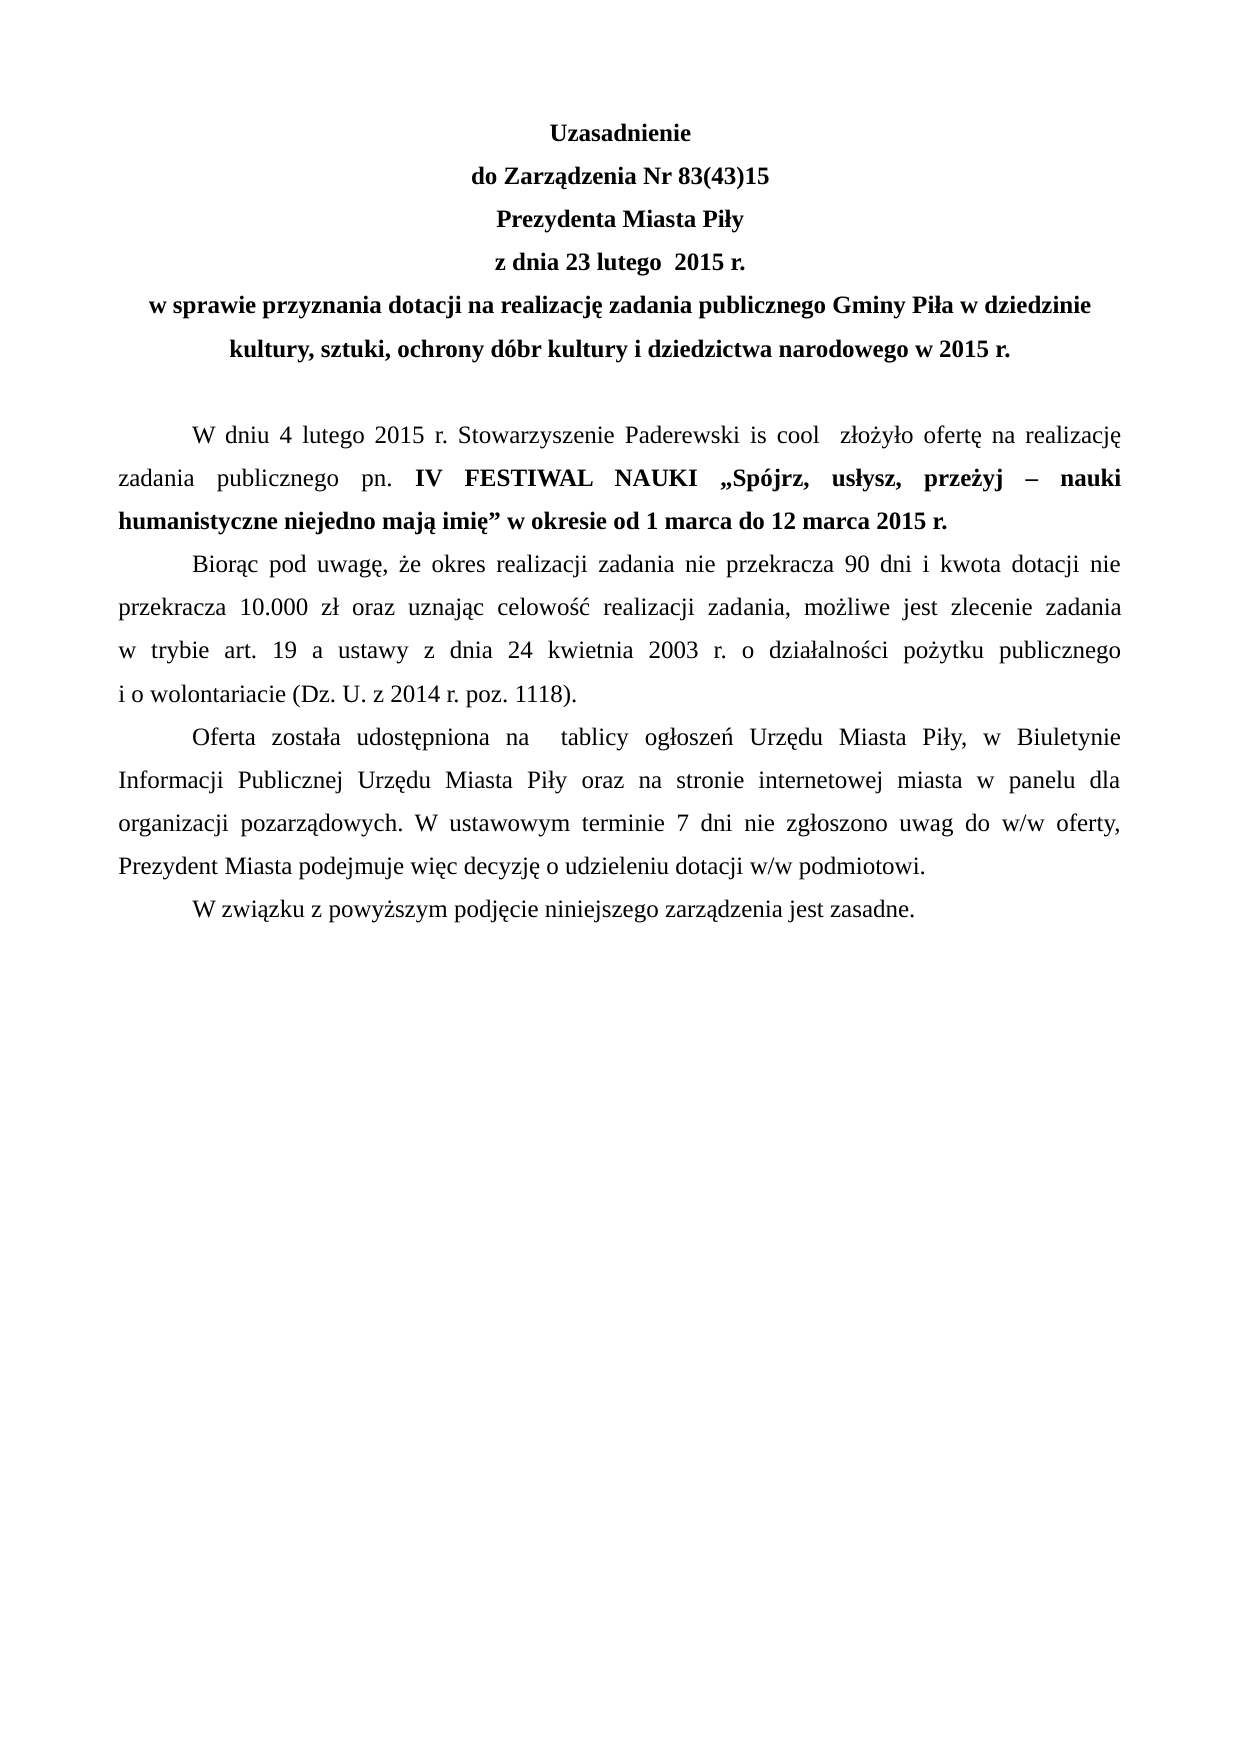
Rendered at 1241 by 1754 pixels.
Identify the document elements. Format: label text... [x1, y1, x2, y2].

text do Zarządzenia Nr 83(43)15 [118, 161, 1122, 190]
text W związku z powyższym podjęcie niniejszego zarządzenia jest zasadne. [118, 894, 1122, 923]
text Biorąc pod uwagę, że okres realizacji zadania nie przekracza 90 dni i kwota dotacji nie przekracza 10.000 zł oraz uznając celowość realizacji zadania, możliwe jest zlecenie zadania w trybie art. 19 a ustawy z dnia 24 kwietnia 2003 r. o działalności pożytku publicznego i o wolontariacie (Dz. U. z 2014 r. poz. 1118). [118, 549, 1122, 707]
subtitle W dniu 4 lutego 2015 r. Stowarzyszenie Paderewski is cool złożyło ofertę na realizację zadania publicznego pn. IV FESTIWAL NAUKI „Spójrz, usłysz, przeżyj – nauki humanistyczne niejedno mają imię” w okresie od 1 marca do 12 marca 2015 r. [118, 420, 1122, 535]
text Oferta została udostępniona na tablicy ogłoszeń Urzędu Miasta Piły, w Biuletynie Informacji Publicznej Urzędu Miasta Piły oraz na stronie internetowej miasta w panelu dla organizacji pozarządowych. W ustawowym terminie 7 dni nie zgłoszono uwag do w/w oferty, Prezydent Miasta podejmuje więc decyzję o udzieleniu dotacji w/w podmiotowi. [118, 722, 1122, 880]
text Prezydenta Miasta Piły [118, 204, 1122, 233]
text z dnia 23 lutego 2015 r. [118, 247, 1122, 276]
subtitle Uzasadnienie [118, 118, 1122, 147]
text w sprawie przyznania dotacji na realizację zadania publicznego Gminy Piła w dziedzinie kultury, sztuki, ochrony dóbr kultury i dziedzictwa narodowego w 2015 r. [118, 291, 1122, 362]
